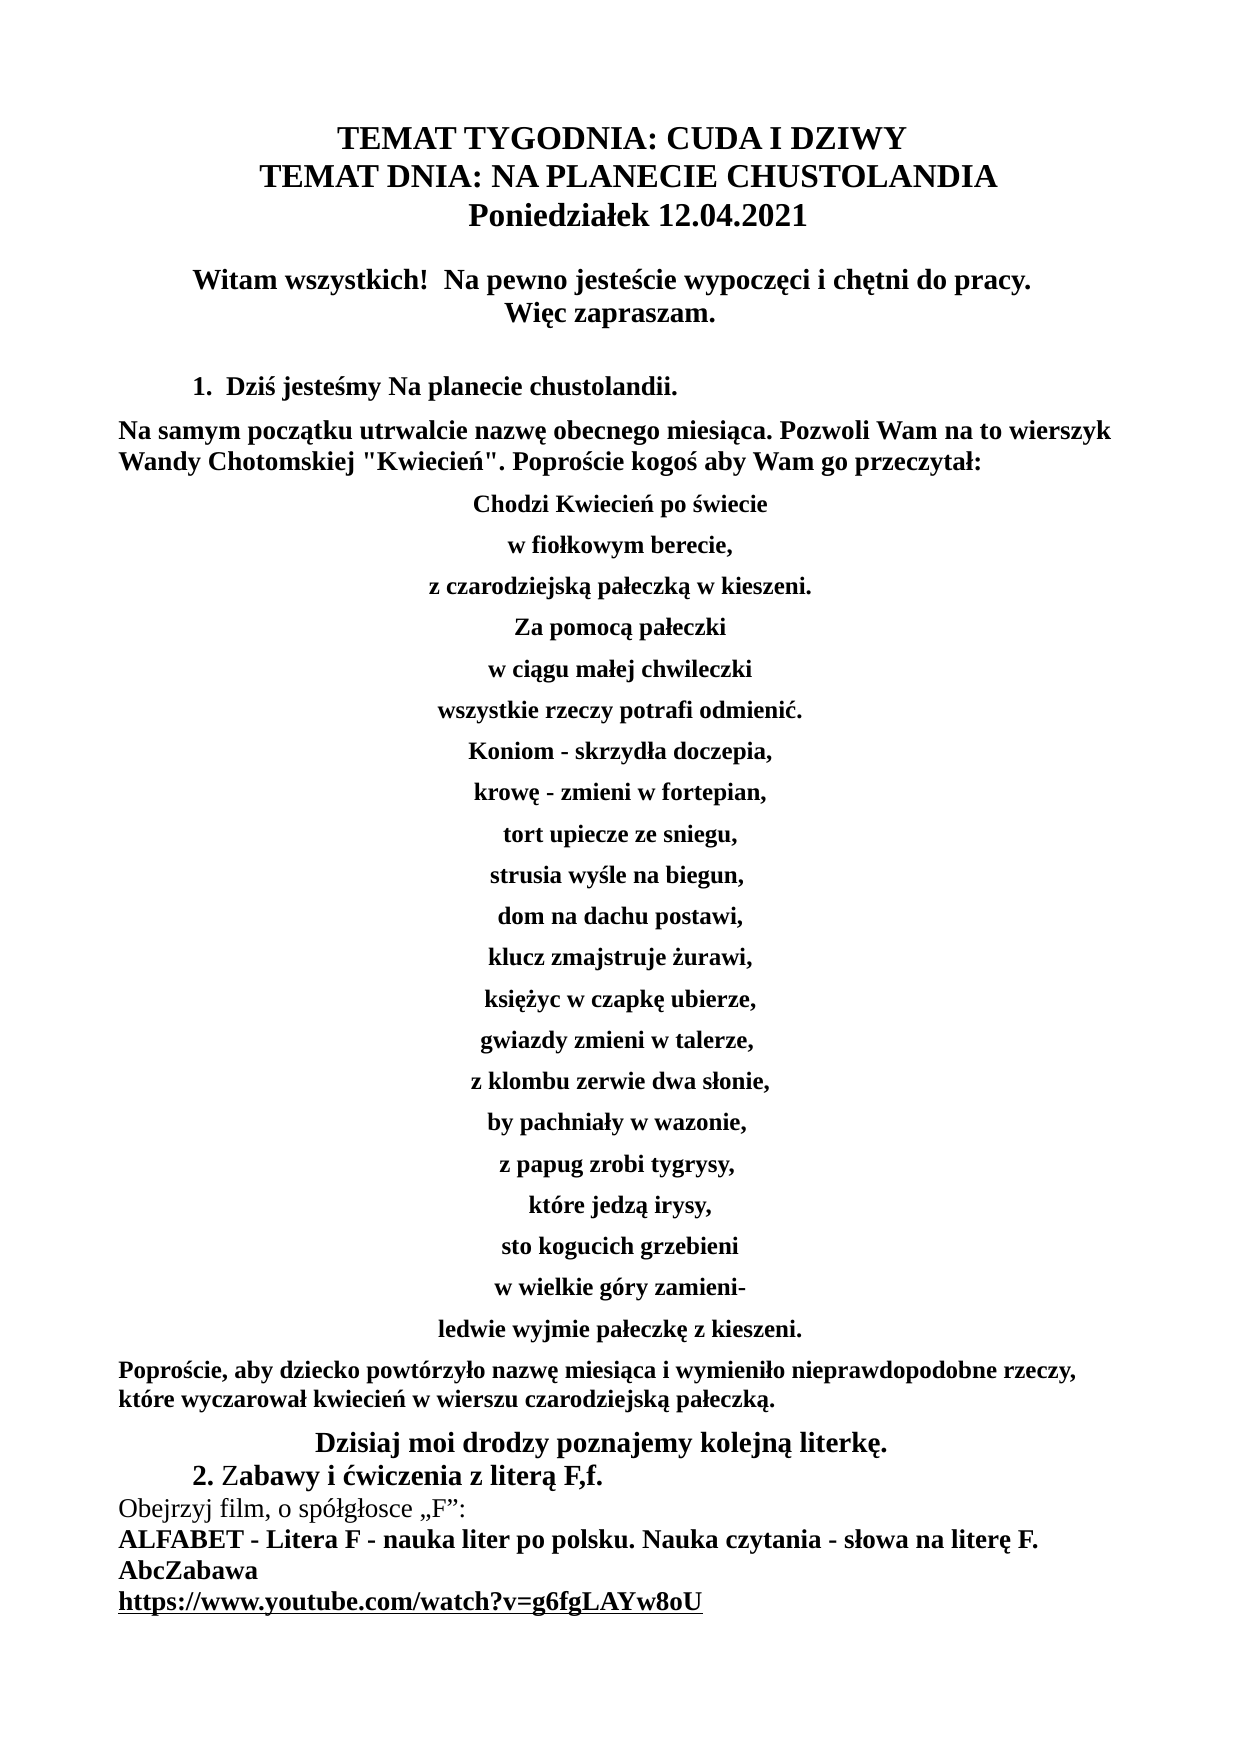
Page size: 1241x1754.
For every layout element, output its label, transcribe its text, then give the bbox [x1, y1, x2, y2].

text 2. Zabawy i ćwiczenia z literą F,f. [118, 1458, 1122, 1492]
text strusia wyśle na biegun, [118, 860, 1122, 889]
text które jedzą irysy, [118, 1190, 1122, 1219]
text by pachniały w wazonie, [118, 1107, 1122, 1136]
text Za pomocą pałeczki [118, 612, 1122, 641]
text w ciągu małej chwileczki [118, 654, 1122, 682]
text Chodzi Kwiecień po świecie [118, 489, 1122, 517]
list Poniedziałek 12.04.2021 [156, 195, 1122, 233]
text TEMAT TYGODNIA: CUDA I DZIWY [118, 118, 1122, 156]
text Na samym początku utrwalcie nazwę obecnego miesiąca. Pozwoli Wam na to wierszyk Wandy Chotomskiej "Kwiecień". Poproście kogoś aby Wam go przeczytał: [118, 414, 1122, 476]
text sto kogucich grzebieni [118, 1231, 1122, 1260]
text z czarodziejską pałeczką w kieszeni. [118, 571, 1122, 600]
text Poproście, aby dziecko powtórzyło nazwę miesiąca i wymieniło nieprawdopodobne rzeczy, które wyczarował kwiecień w wierszu czarodziejską pałeczką. [118, 1355, 1122, 1412]
text z klombu zerwie dwa słonie, [118, 1066, 1122, 1095]
text dom na dachu postawi, [118, 901, 1122, 930]
text Więc zapraszam. [118, 295, 1122, 329]
text https://www.youtube.com/watch?v=g6fgLAYw8oU [118, 1585, 1122, 1617]
text klucz zmajstruje żurawi, [118, 942, 1122, 971]
text gwiazdy zmieni w talerze, [118, 1025, 1122, 1054]
text tort upiecze ze sniegu, [118, 819, 1122, 847]
text księżyc w czapkę ubierze, [118, 984, 1122, 1012]
list TEMAT DNIA: NA PLANECIE CHUSTOLANDIA [156, 156, 1122, 195]
text Dzisiaj moi drodzy poznajemy kolejną literkę. [118, 1425, 1122, 1458]
text krowę - zmieni w fortepian, [118, 777, 1122, 806]
text Witam wszystkich! Na pewno jesteście wypoczęci i chętni do pracy. [118, 262, 1122, 295]
text Koniom - skrzydła doczepia, [118, 736, 1122, 765]
text w wielkie góry zamieni- [118, 1272, 1122, 1301]
text wszystkie rzeczy potrafi odmienić. [118, 695, 1122, 724]
text Obejrzyj film, o spółgłosce „F”: [118, 1492, 1122, 1523]
text 1. Dziś jesteśmy Na planecie chustolandii. [118, 370, 1122, 401]
text ledwie wyjmie pałeczkę z kieszeni. [118, 1314, 1122, 1342]
text w fiołkowym berecie, [118, 530, 1122, 559]
text z papug zrobi tygrysy, [118, 1149, 1122, 1177]
text ALFABET - Litera F - nauka liter po polsku. Nauka czytania - słowa na literę F. AbcZabawa [118, 1523, 1122, 1585]
